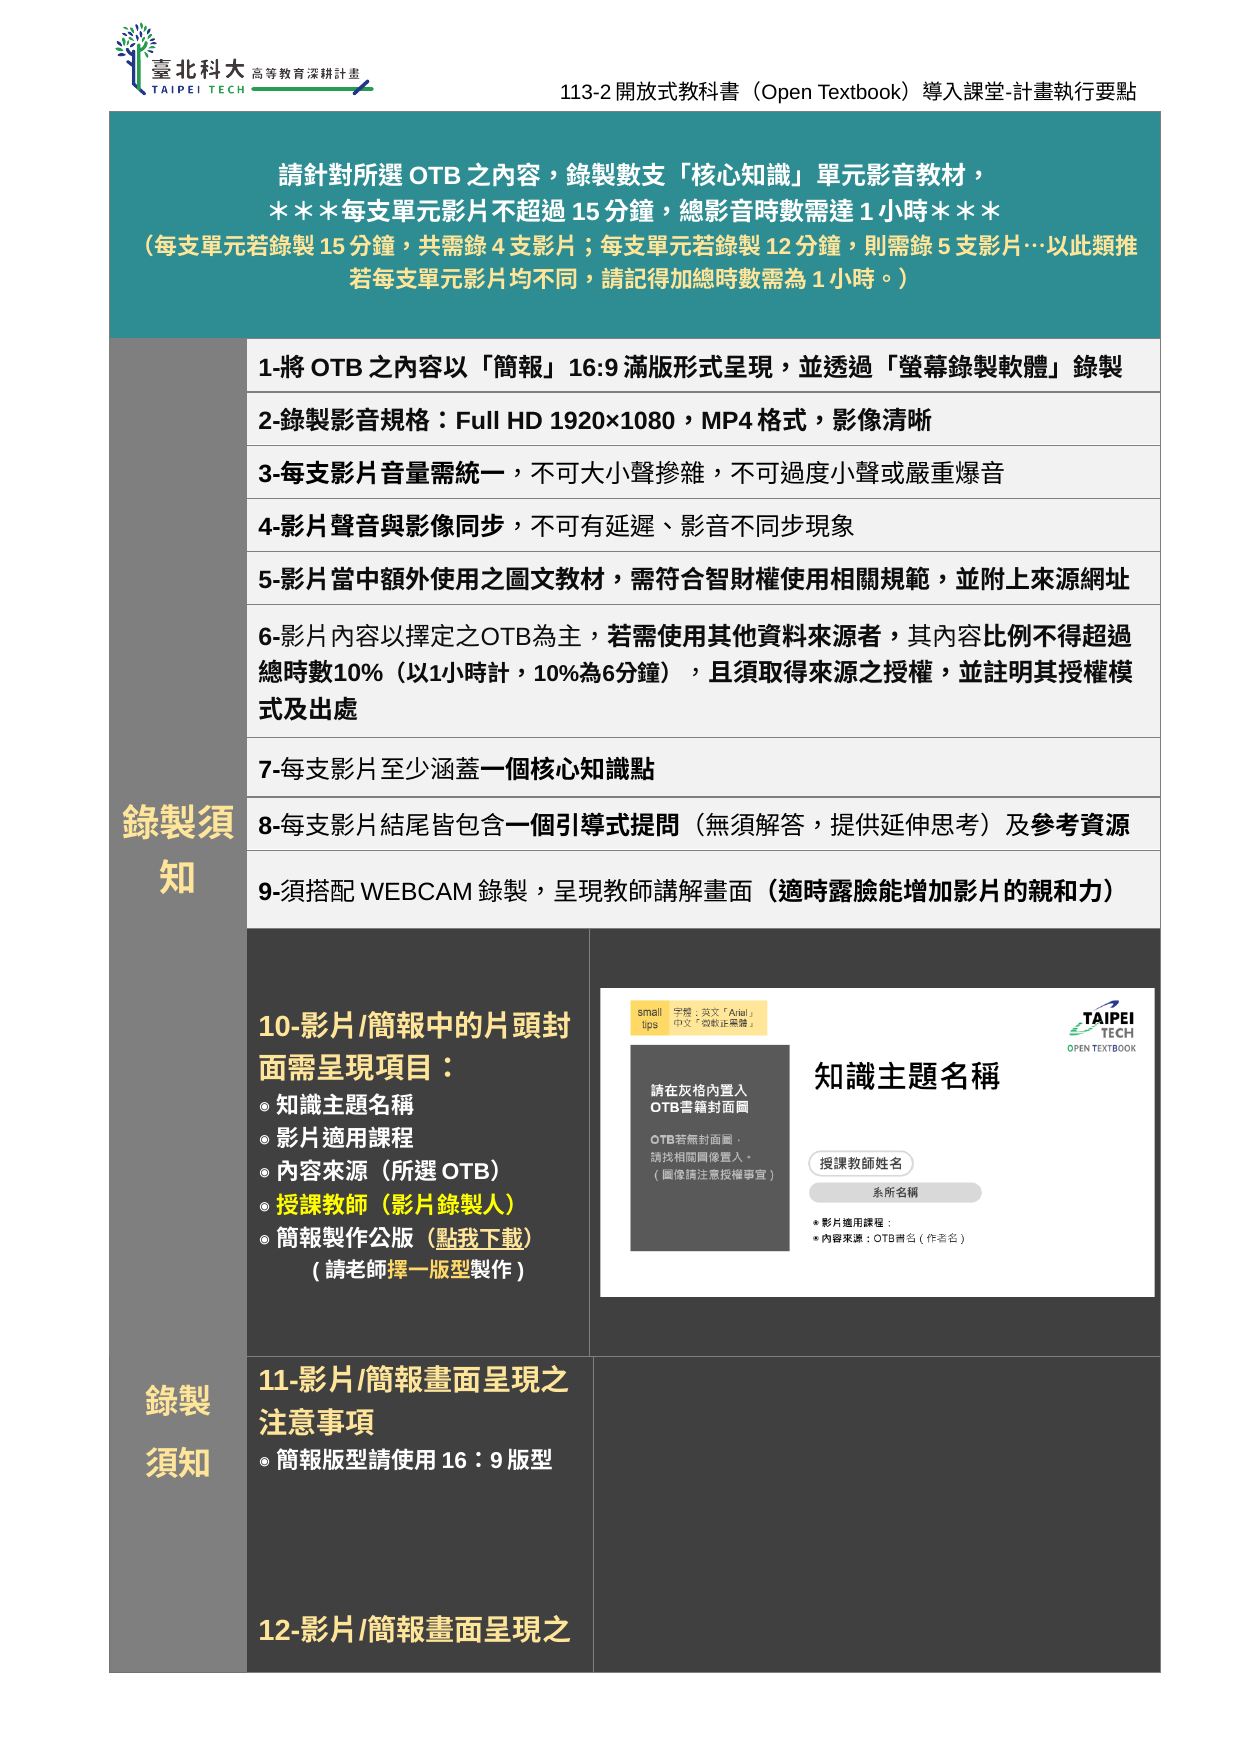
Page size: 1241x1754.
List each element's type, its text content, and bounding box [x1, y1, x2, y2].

table_cell 2-錄製影音規格：Full HD 1920×1080，MP4格式，影像清晰 [247, 393, 1160, 444]
table_cell [590, 929, 1160, 1356]
table_cell [594, 1357, 1160, 1672]
table_cell 3-每支影片音量需統一，不可大小聲摻雜，不可過度小聲或嚴重爆音 [247, 446, 1160, 498]
table_cell 10-影片/簡報中的片頭封面需呈現項目： ◉ 知識主題名稱 ◉ 影片適用課程 ◉ 內容來源（所選OTB） ◉ 授課教師（影片錄製人） ◉ 簡報製作公版（點我下載） ( 請老師擇一版型製作 ) [247, 929, 589, 1356]
table_cell 9-須搭配WEBCAM錄製，呈現教師講解畫面（適時露臉能增加影片的親和力） [247, 851, 1160, 928]
table_cell 6-影片內容以擇定之OTB為主，若需使用其他資料來源者，其內容比例不得超過總時數10%（以1小時計，10%為6分鐘），且須取得來源之授權，並註明其授權模式及出處 [247, 605, 1160, 737]
table_cell 1-將OTB之內容以「簡報」16:9滿版形式呈現，並透過「螢幕錄製軟體」錄製 [247, 339, 1160, 391]
table_cell 11-影片/簡報畫面呈現之注意事項 ◉ 簡報版型請使用16：9版型 12-影片/簡報畫面呈現之 [247, 1357, 593, 1672]
table_cell 4-影片聲音與影像同步，不可有延遲、影音不同步現象 [247, 499, 1160, 551]
table_cell 7-每支影片至少涵蓋一個核心知識點 [247, 738, 1160, 796]
table_cell 請針對所選OTB之內容，錄製數支「核心知識」單元影音教材， ＊＊＊每支單元影片不超過15分鐘，總影音時數需達1小時＊＊＊ （每支單元若錄製15分鐘，共需錄4支影片；每支單元若錄製12分鐘，則需錄5支影片…以此類推 若每支單元影片均不同，請記得加總時數需為1小時。） [110, 112, 1160, 338]
table_cell 錄製須知 [110, 339, 246, 1356]
table_cell 錄製 須知 [110, 1356, 247, 1672]
table_cell 5-影片當中額外使用之圖文教材，需符合智財權使用相關規範，並附上來源網址 [247, 552, 1160, 604]
table_cell 8-每支影片結尾皆包含一個引導式提問（無須解答，提供延伸思考）及參考資源 [247, 798, 1160, 849]
